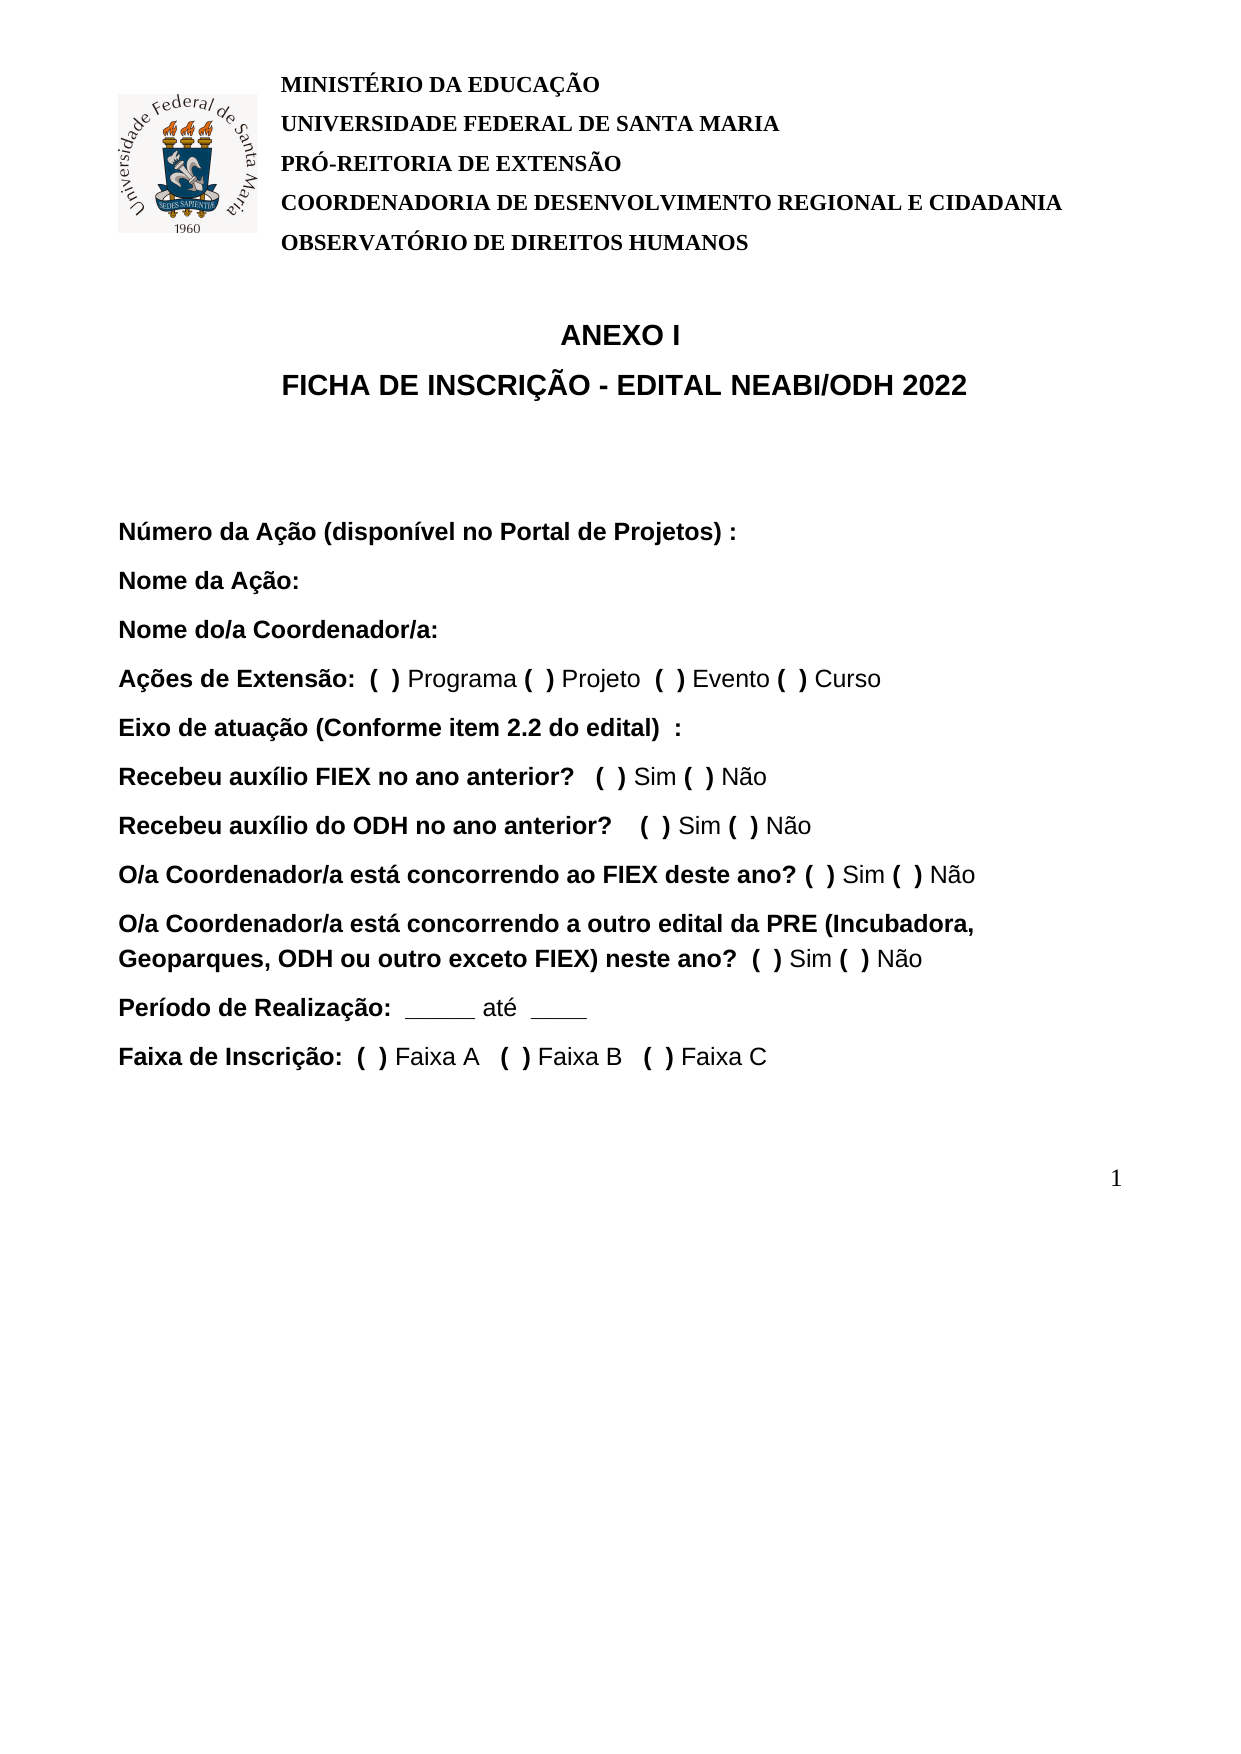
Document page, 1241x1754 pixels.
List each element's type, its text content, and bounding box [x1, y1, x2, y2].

text Ações de Extensão: ( ) Programa ( ) Projeto ( ) Evento ( ) Curso [118, 664, 1122, 692]
text Recebeu auxílio do ODH no ano anterior? ( ) Sim ( ) Não [118, 811, 1122, 840]
text Recebeu auxílio FIEX no ano anterior? ( ) Sim ( ) Não [118, 762, 1122, 791]
text Período de Realização: _____ até ____ [118, 993, 1122, 1021]
text Nome da Ação: [118, 566, 1122, 594]
text O/a Coordenador/a está concorrendo ao FIEX deste ano? ( ) Sim ( ) Não [118, 860, 1122, 889]
text FICHA DE INSCRIÇÃO - EDITAL NEABI/ODH 2022 [118, 368, 1122, 402]
picture [118, 94, 258, 233]
text O/a Coordenador/a está concorrendo a outro edital da PRE (Incubadora, Geoparques, ODH ou outro exceto FIEX) neste ano? ( ) Sim ( ) Não [118, 909, 1122, 972]
text ANEXO I [118, 318, 1122, 351]
text Número da Ação (disponível no Portal de Projetos) : [118, 517, 1122, 545]
text Eixo de atuação (Conforme item 2.2 do edital) : [118, 713, 1122, 742]
text Faixa de Inscrição: ( ) Faixa A ( ) Faixa B ( ) Faixa C [118, 1042, 1122, 1070]
text Nome do/a Coordenador/a: [118, 615, 1122, 643]
